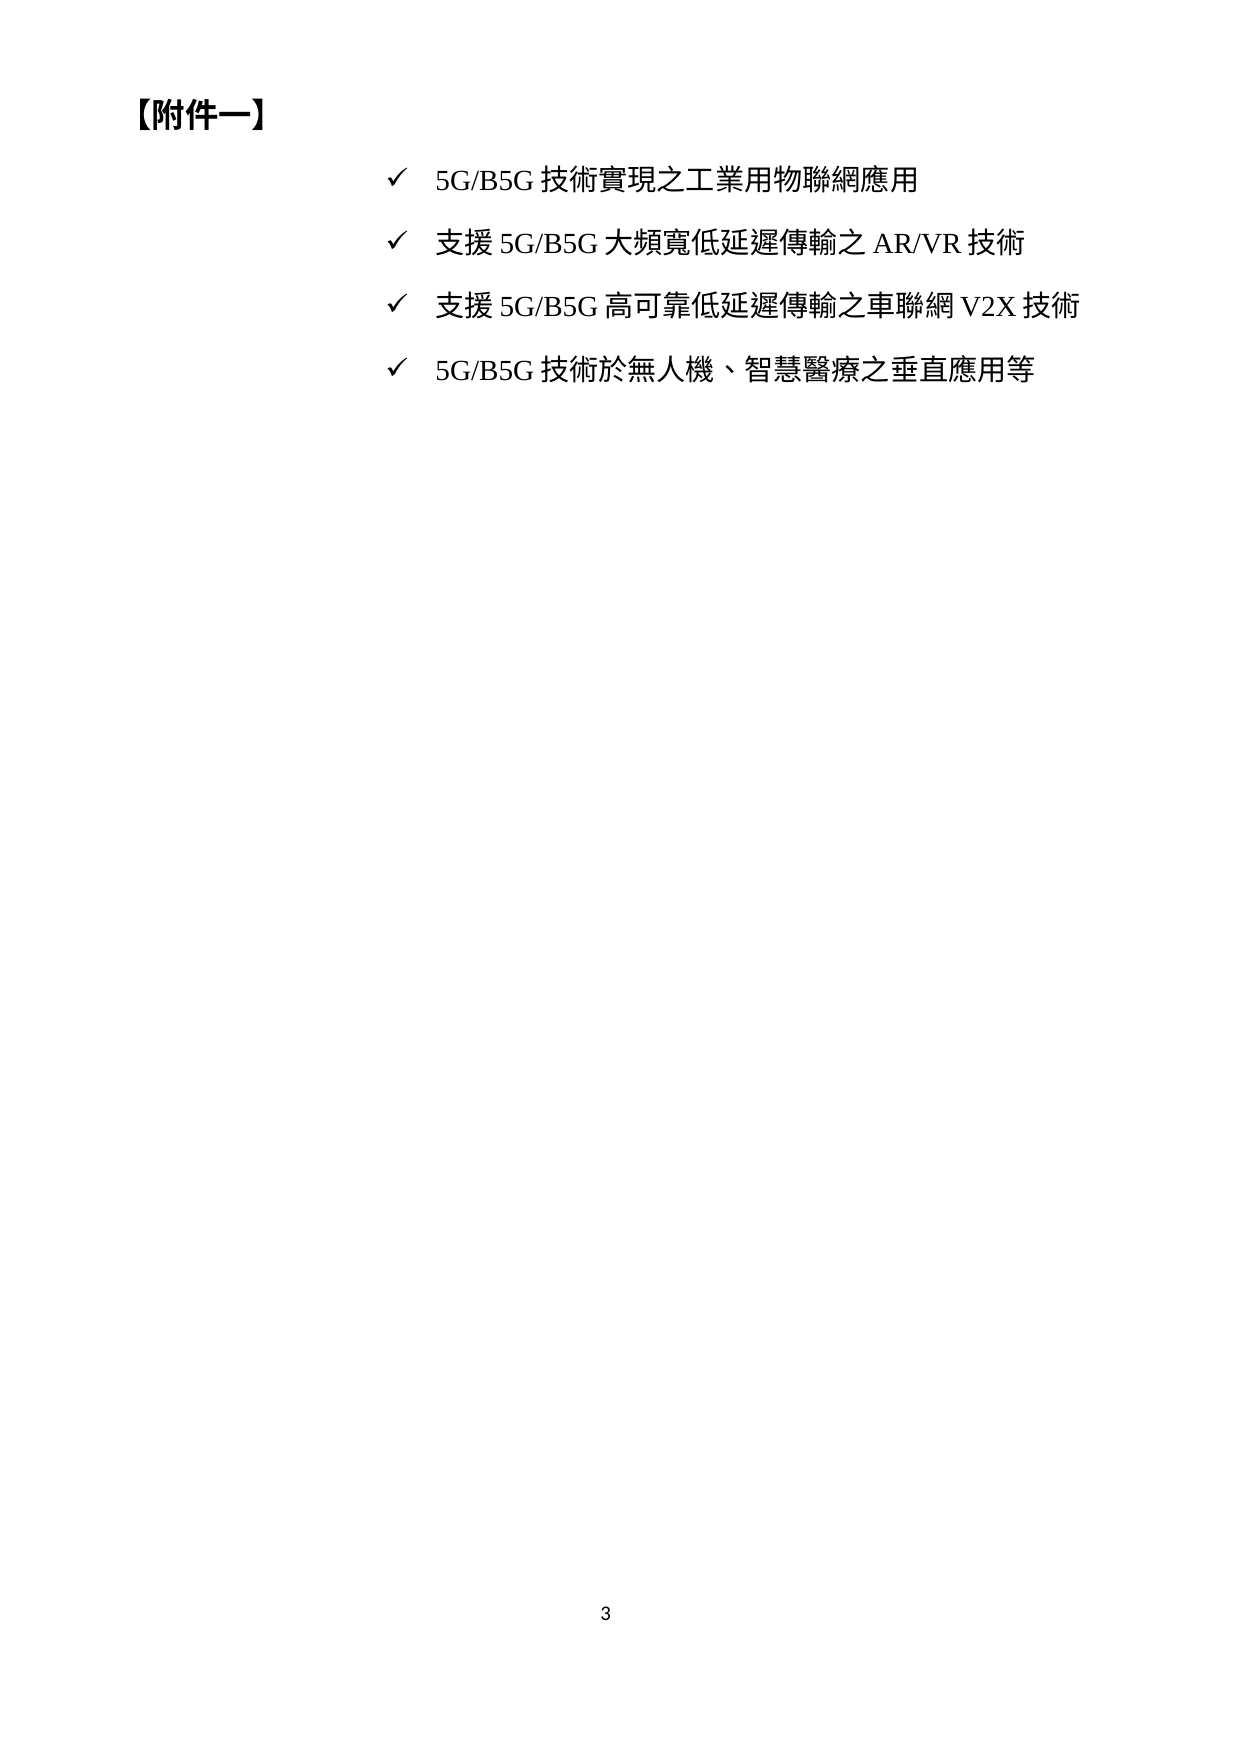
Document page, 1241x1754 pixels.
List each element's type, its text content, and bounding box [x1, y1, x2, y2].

list 5G/B5G技術實現之工業用物聯網應用 [385, 156, 1092, 198]
list 5G/B5G技術於無人機、智慧醫療之垂直應用等 [385, 346, 1092, 389]
list 支援5G/B5G高可靠低延遲傳輸之車聯網V2X技術 [385, 283, 1092, 325]
list 支援5G/B5G大頻寬低延遲傳輸之AR/VR技術 [385, 219, 1092, 262]
